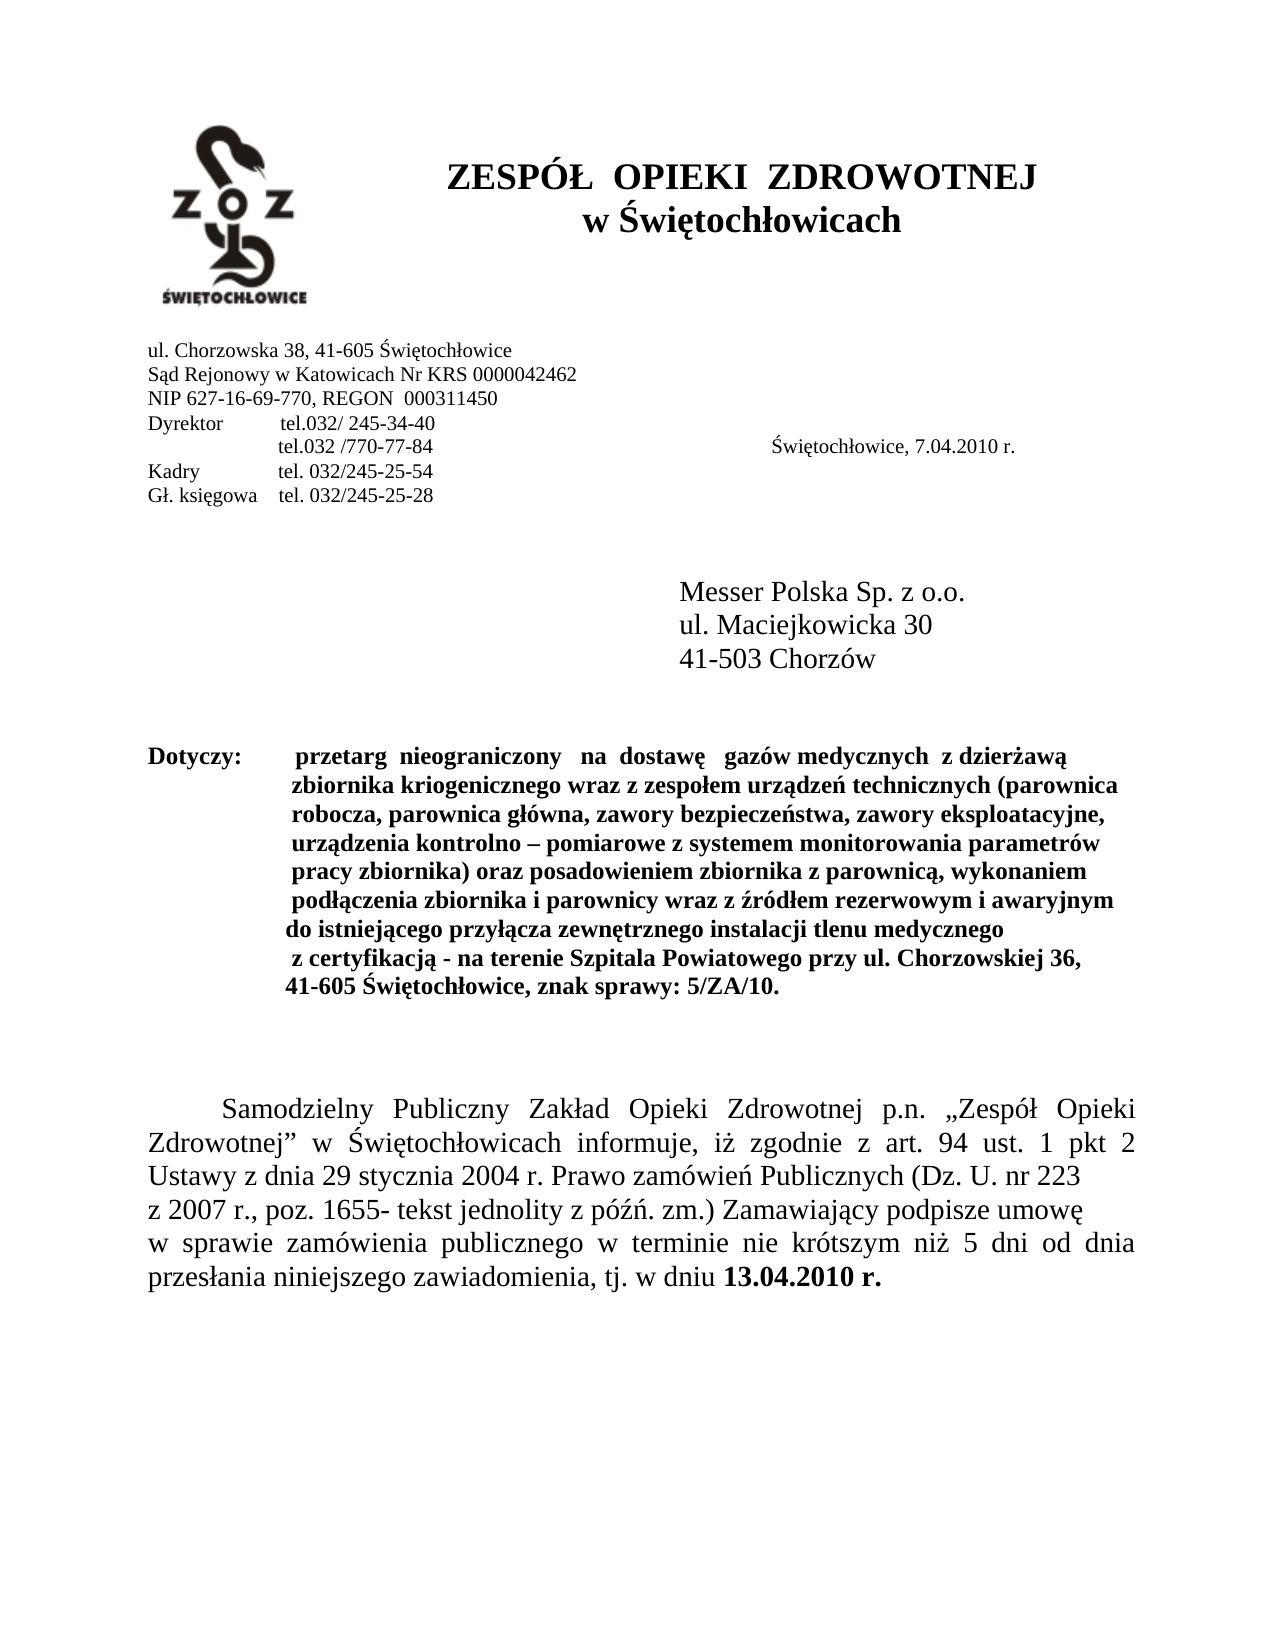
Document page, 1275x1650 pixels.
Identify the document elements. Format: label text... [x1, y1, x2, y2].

table_header ul. Chorzowska 38, 41-605 Świętochłowice Sąd Rejonowy w Katowicach Nr KRS 0000042462 NIP 627-16-69-770, REGON 000311450 Dyrektor tel.032/ 245-34-40 tel.032 /770-77-84 Kadry tel. 032/245-25-54 Gł. księgowa tel. 032/245-25-28 [140, 338, 642, 507]
table_header [140, 118, 339, 314]
picture [162, 125, 307, 307]
text Dotyczy: przetarg nieograniczony na dostawę gazów medycznych z dzierżawą zbiornika kriogenicznego wraz z zespołem urządzeń technicznych (parownica robocza, parownica główna, zawory bezpieczeństwa, zawory eksploatacyjne, urządzenia kontrolno – pomiarowe z systemem monitorowania parametrów pracy zbiornika) oraz posadowieniem zbiornika z parownicą, wykonaniem podłączenia zbiornika i parownicy wraz z źródłem rezerwowym i awaryjnym do istniejącego przyłącza zewnętrznego instalacji tlenu medycznego z certyfikacją - na terenie Szpitala Powiatowego przy ul. Chorzowskiej 36, 41-605 Świętochłowice, znak sprawy: 5/ZA/10. [148, 741, 1137, 1000]
table_header Świętochłowice, 7.04.2010 r. [642, 338, 1144, 507]
table_header ZESPÓŁ OPIEKI ZDROWOTNEJ w Świętochłowicach [340, 118, 1144, 314]
text 41-503 Chorzów [679, 641, 1137, 674]
text Messer Polska Sp. z o.o. ul. Maciejkowicka 30 [679, 574, 1137, 641]
text Samodzielny Publiczny Zakład Opieki Zdrowotnej p.n. „Zespół Opieki Zdrowotnej” w Świętochłowicach informuje, iż zgodnie z art. 94 ust. 1 pkt 2 Ustawy z dnia 29 stycznia 2004 r. Prawo zamówień Publicznych (Dz. U. nr 223 z 2007 r., poz. 1655- tekst jednolity z późń. zm.) Zamawiający podpisze umowę w sprawie zamówienia publicznego w terminie nie krótszym niż 5 dni od dnia przesłania niniejszego zawiadomienia, tj. w dniu 13.04.2010 r. [148, 1091, 1137, 1292]
